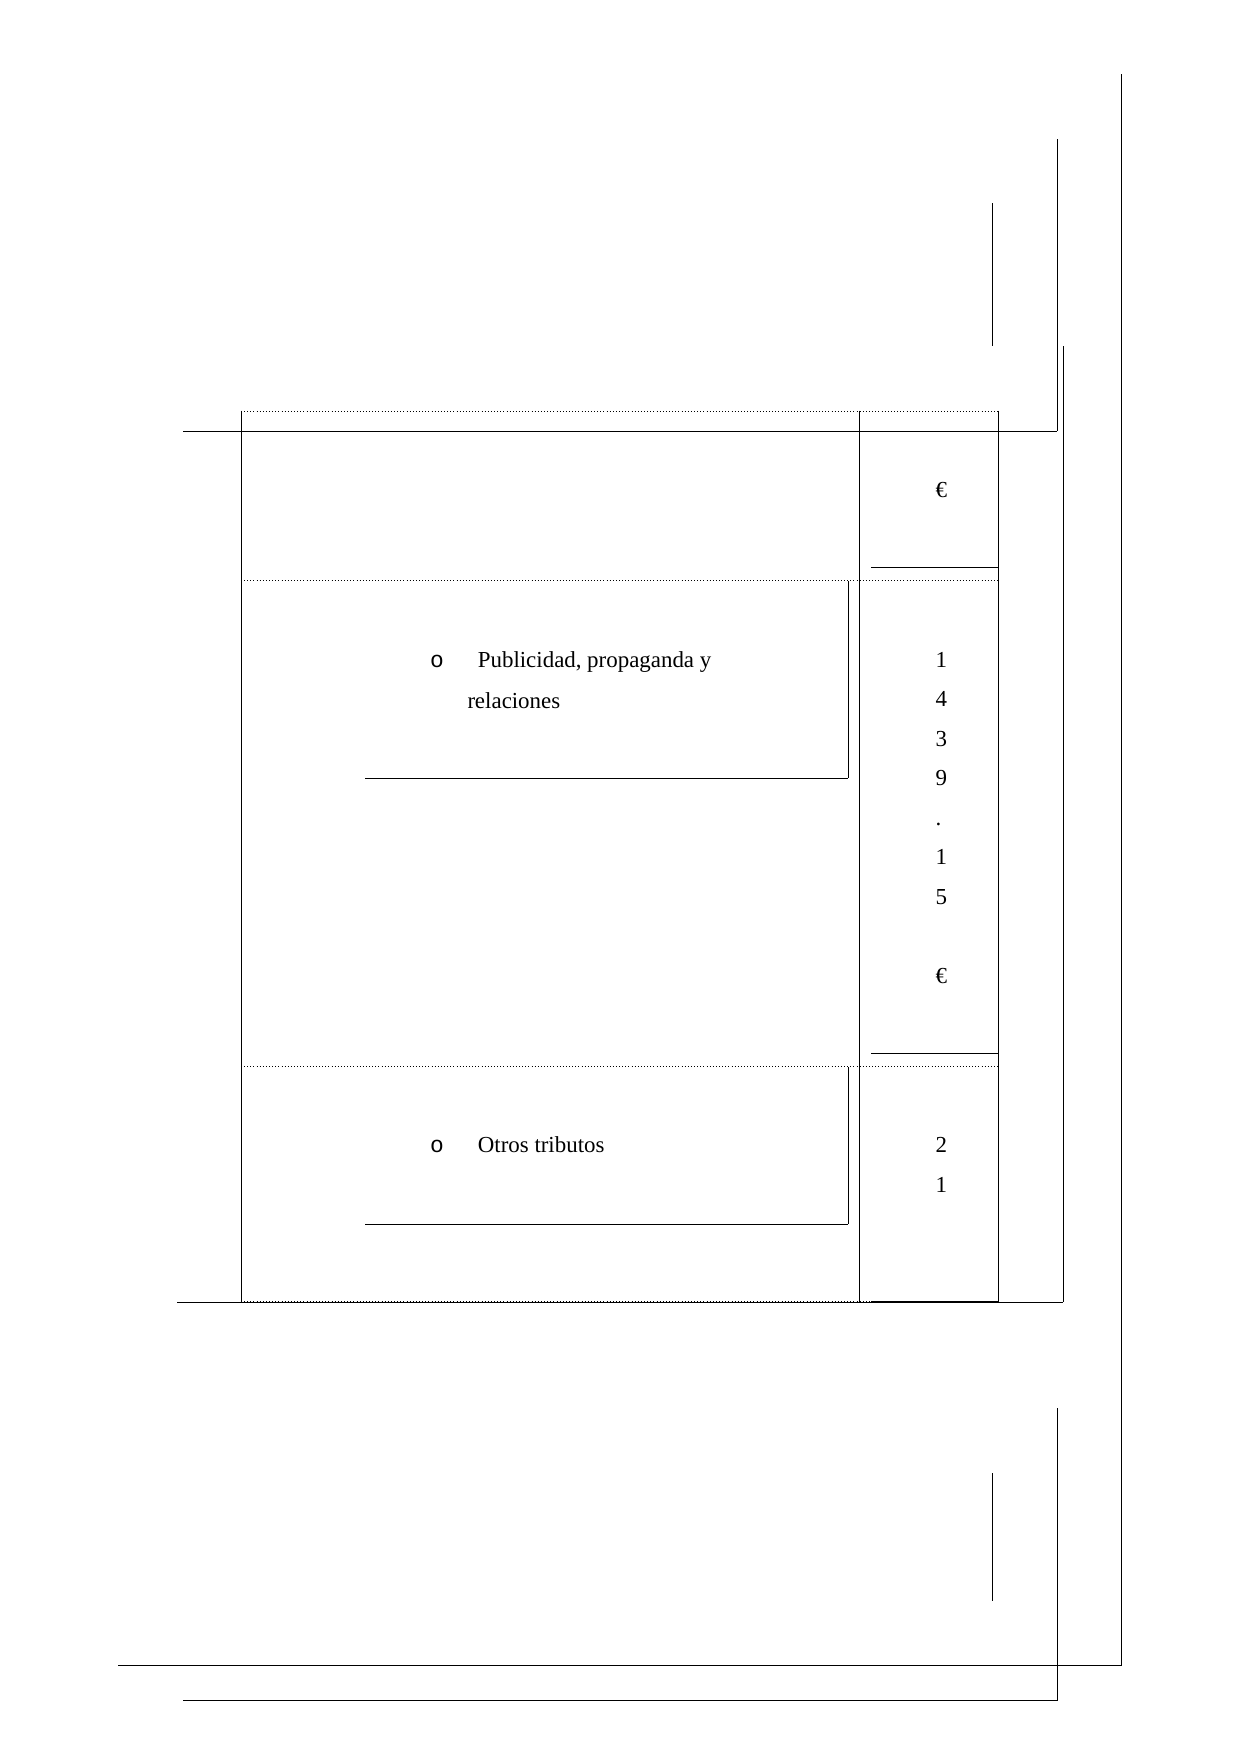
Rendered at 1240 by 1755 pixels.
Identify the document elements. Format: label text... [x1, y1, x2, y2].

table_cell 1439.15 € [860, 580, 998, 1066]
table_cell Otros tributos [242, 1066, 859, 1301]
table_cell [242, 411, 859, 580]
table_cell 21 [860, 1066, 998, 1301]
table_cell Publicidad, propaganda y relaciones [242, 580, 859, 1066]
table_cell € [860, 411, 998, 580]
